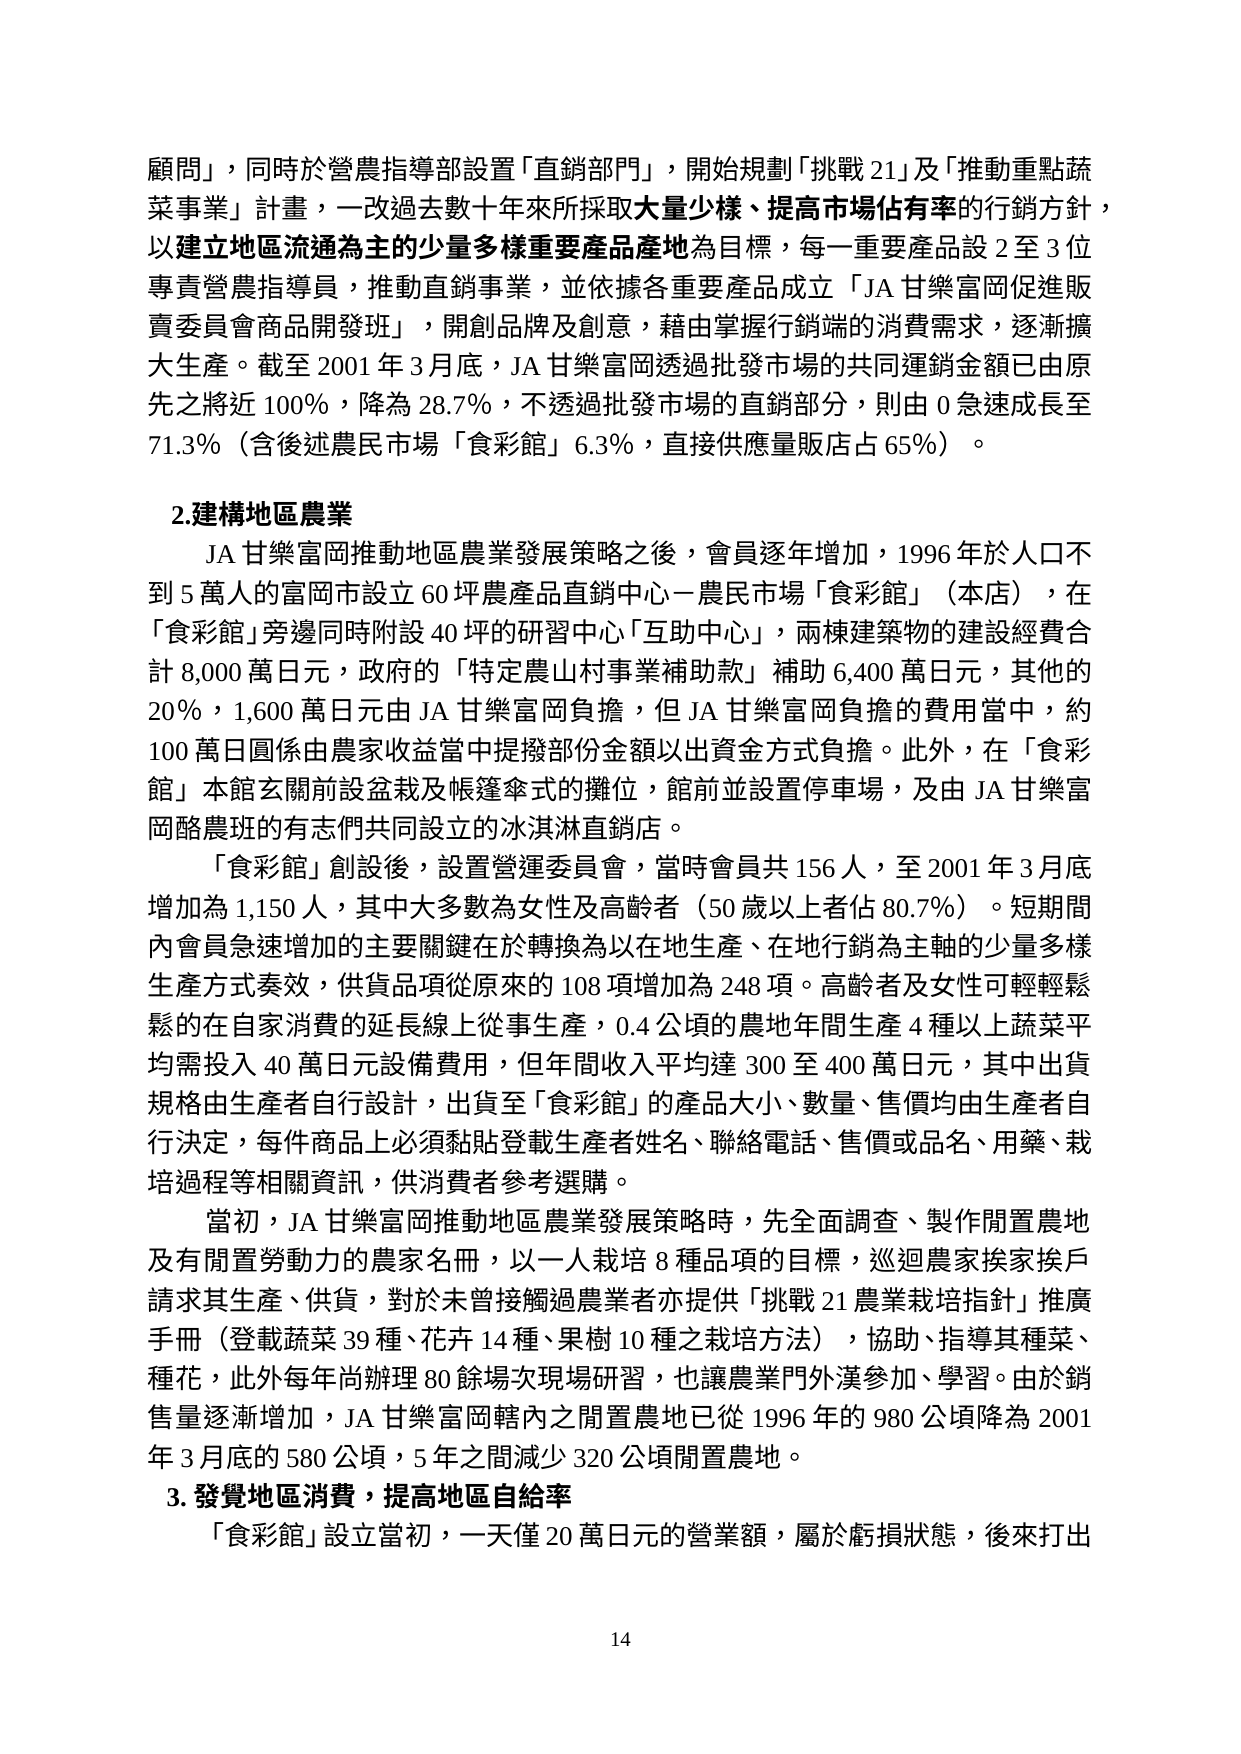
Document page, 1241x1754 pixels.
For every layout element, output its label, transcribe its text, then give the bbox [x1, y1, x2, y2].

text 3. 發覺地區消費，提高地區自給率 [148, 1475, 1092, 1514]
text 2.建構地區農業 [148, 493, 1092, 532]
text JA甘樂富岡推動地區農業發展策略之後，會員逐年增加，1996年於人口不到5萬人的富岡市設立60坪農產品直銷中心－農民市場「食彩館」（本店），在「食彩館」旁邊同時附設40坪的研習中心「互助中心」，兩棟建築物的建設經費合計8,000萬日元，政府的「特定農山村事業補助款」補助6,400萬日元，其他的20％，1,600萬日元由JA甘樂富岡負擔，但JA甘樂富岡負擔的費用當中，約100萬日圓係由農家收益當中提撥部份金額以出資金方式負擔。此外，在「食彩館」本館玄關前設盆栽及帳篷傘式的攤位，館前並設置停車場，及由JA甘樂富岡酪農班的有志們共同設立的冰淇淋直銷店。 [148, 532, 1092, 846]
text 根據地方居民的期望，為振興地區農業、活絡地區社會，JA甘樂富岡改變過去以信用、保險事業為中心的經營方式，將營農指導擺在首要事業，充實營農指導員（從原來10名擴增為53名），並任用25位技術卓越的專業農家為「營農顧問」，同時於營農指導部設置「直銷部門」，開始規劃「挑戰21」及「推動重點蔬菜事業」計畫，一改過去數十年來所採取大量少樣、提高市場佔有率的行銷方針，以建立地區流通為主的少量多樣重要產品產地為目標，每一重要產品設2至3位專責營農指導員，推動直銷事業，並依據各重要產品成立「JA甘樂富岡促進販賣委員會商品開發班」，開創品牌及創意，藉由掌握行銷端的消費需求，逐漸擴大生產。截至2001年3月底，JA甘樂富岡透過批發市場的共同運銷金額已由原先之將近100％，降為28.7％，不透過批發市場的直銷部分，則由0急速成長至71.3％（含後述農民市場「食彩館」6.3％，直接供應量販店占65％）。 [148, 148, 1092, 462]
text 「食彩館」設立當初，一天僅20萬日元的營業額，屬於虧損狀態，後來打出 [148, 1514, 1092, 1553]
text 當初，JA甘樂富岡推動地區農業發展策略時，先全面調查、製作閒置農地及有閒置勞動力的農家名冊，以一人栽培8種品項的目標，巡迴農家挨家挨戶請求其生產、供貨，對於未曾接觸過農業者亦提供「挑戰21農業栽培指針」推廣手冊（登載蔬菜39種、花卉14種、果樹10種之栽培方法），協助、指導其種菜、種花，此外每年尚辦理80餘場次現場研習，也讓農業門外漢參加、學習。由於銷售量逐漸增加，JA甘樂富岡轄內之閒置農地已從1996年的980公頃降為2001年3月底的580公頃，5年之間減少320公頃閒置農地。 [148, 1200, 1092, 1475]
text 「食彩館」創設後，設置營運委員會，當時會員共156人，至2001年3月底增加為1,150人，其中大多數為女性及高齡者（50歲以上者佔80.7％）。短期間內會員急速增加的主要關鍵在於轉換為以在地生產、在地行銷為主軸的少量多樣生產方式奏效，供貨品項從原來的108項增加為248項。高齡者及女性可輕輕鬆鬆的在自家消費的延長線上從事生產，0.4公頃的農地年間生產4種以上蔬菜平均需投入40萬日元設備費用，但年間收入平均達300至400萬日元，其中出貨規格由生產者自行設計，出貨至「食彩館」的產品大小、數量、售價均由生產者自行決定，每件商品上必須黏貼登載生產者姓名、聯絡電話、售價或品名、用藥、栽培過程等相關資訊，供消費者參考選購。 [148, 846, 1092, 1200]
